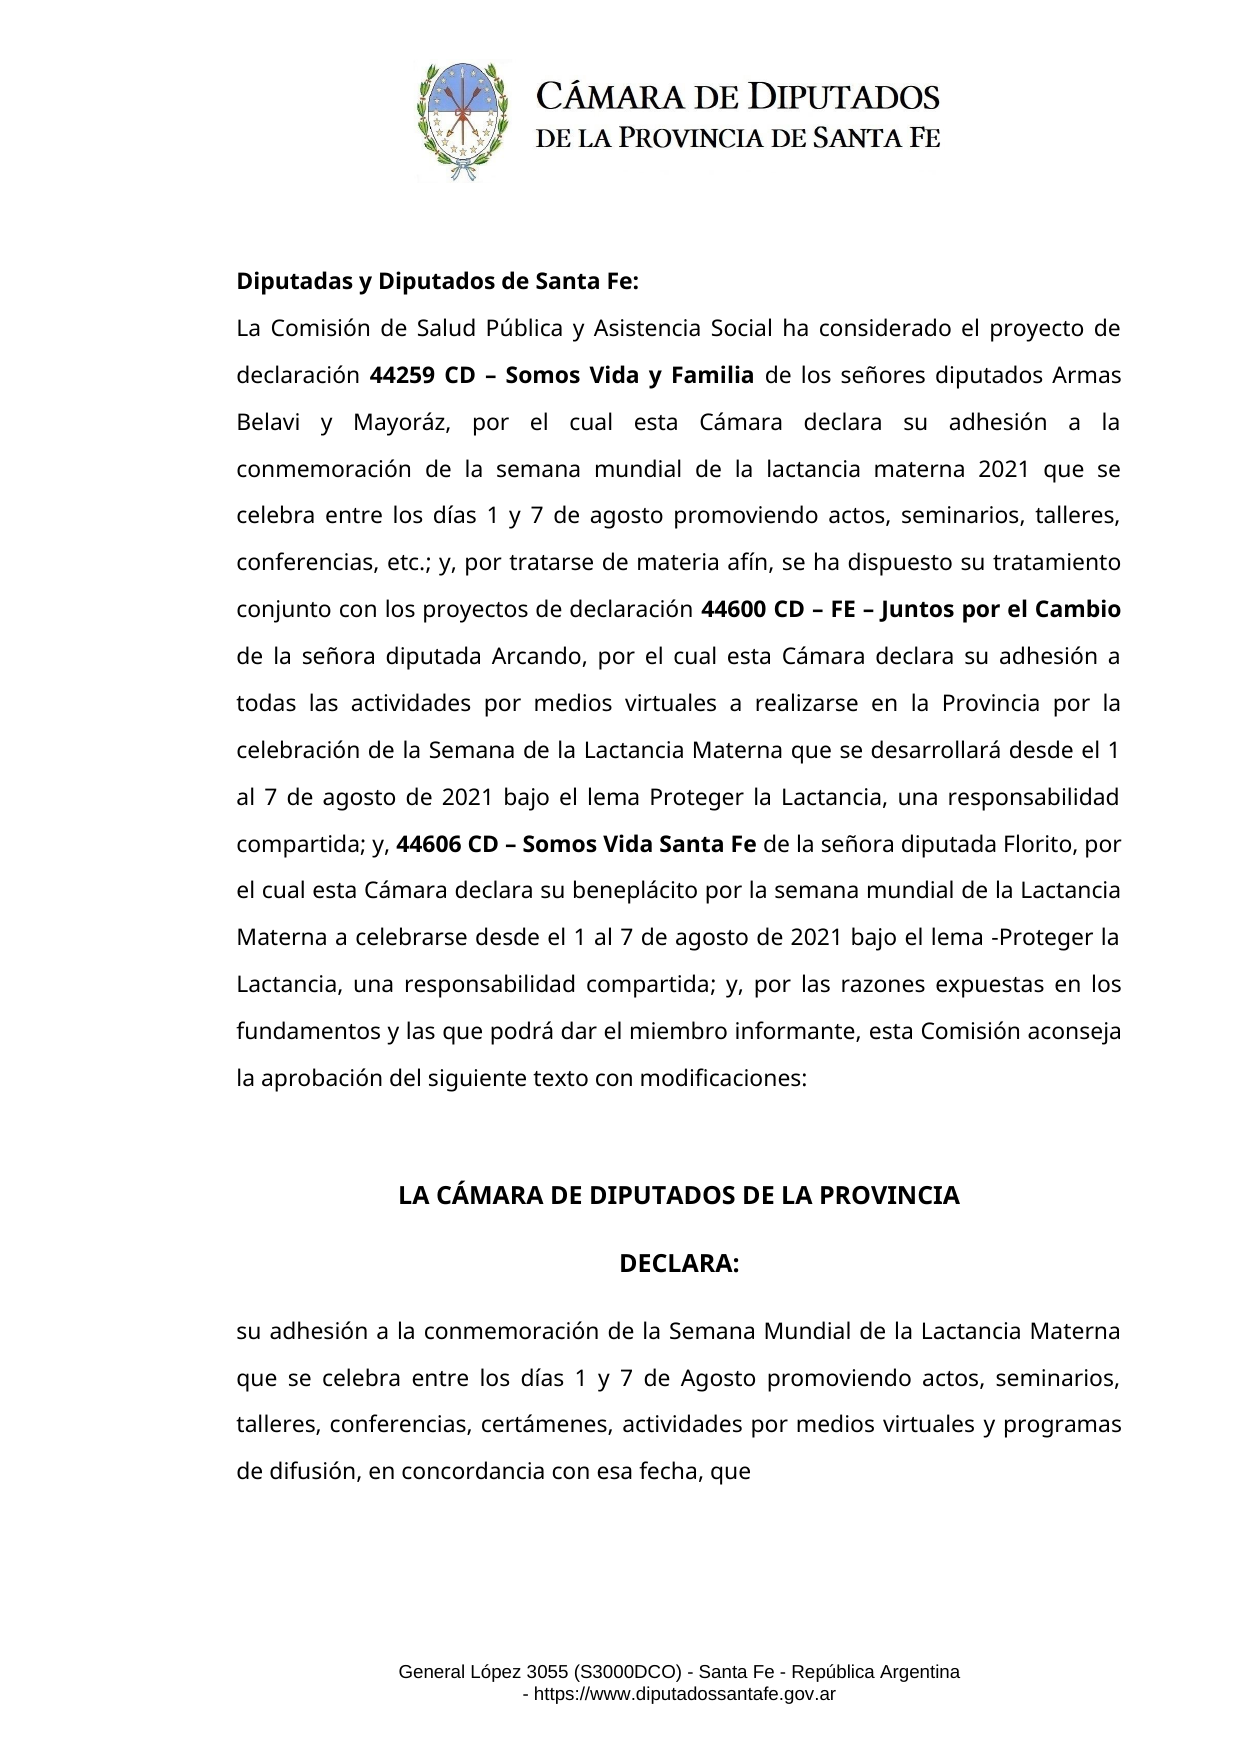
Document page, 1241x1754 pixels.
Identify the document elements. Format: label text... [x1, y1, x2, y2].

text LA CÁMARA DE DIPUTADOS DE LA PROVINCIA [236, 1177, 1122, 1211]
text Diputadas y Diputados de Santa Fe: [236, 265, 1122, 296]
text DECLARA: [236, 1246, 1122, 1280]
text La Comisión de Salud Pública y Asistencia Social ha considerado el proyecto de declaración 44259 CD – Somos Vida y Familia de los señores diputados Armas Belavi y Mayoráz, por el cual esta Cámara declara su adhesión a la conmemoración de la semana mundial de la lactancia materna 2021 que se celebra entre los días 1 y 7 de agosto promoviendo actos, seminarios, talleres, conferencias, etc.; y, por tratarse de materia afín, se ha dispuesto su tratamiento conjunto con los proyectos de declaración 44600 CD – FE – Juntos por el Cambio de la señora diputada Arcando, por el cual esta Cámara declara su adhesión a todas las actividades por medios virtuales a realizarse en la Provincia por la celebración de la Semana de la Lactancia Materna que se desarrollará desde el 1 al 7 de agosto de 2021 bajo el lema Proteger la Lactancia, una responsabilidad compartida; y, 44606 CD – Somos Vida Santa Fe de la señora diputada Florito, por el cual esta Cámara declara su beneplácito por la semana mundial de la Lactancia Materna a celebrarse desde el 1 al 7 de agosto de 2021 bajo el lema -Proteger la Lactancia, una responsabilidad compartida; y, por las razones expuestas en los fundamentos y las que podrá dar el miembro informante, esta Comisión aconseja la aprobación del siguiente texto con modificaciones: [236, 312, 1122, 1093]
picture [413, 59, 945, 183]
text su adhesión a la conmemoración de la Semana Mundial de la Lactancia Materna que se celebra entre los días 1 y 7 de Agosto promoviendo actos, seminarios, talleres, conferencias, certámenes, actividades por medios virtuales y programas de difusión, en concordancia con esa fecha, que [236, 1315, 1122, 1487]
